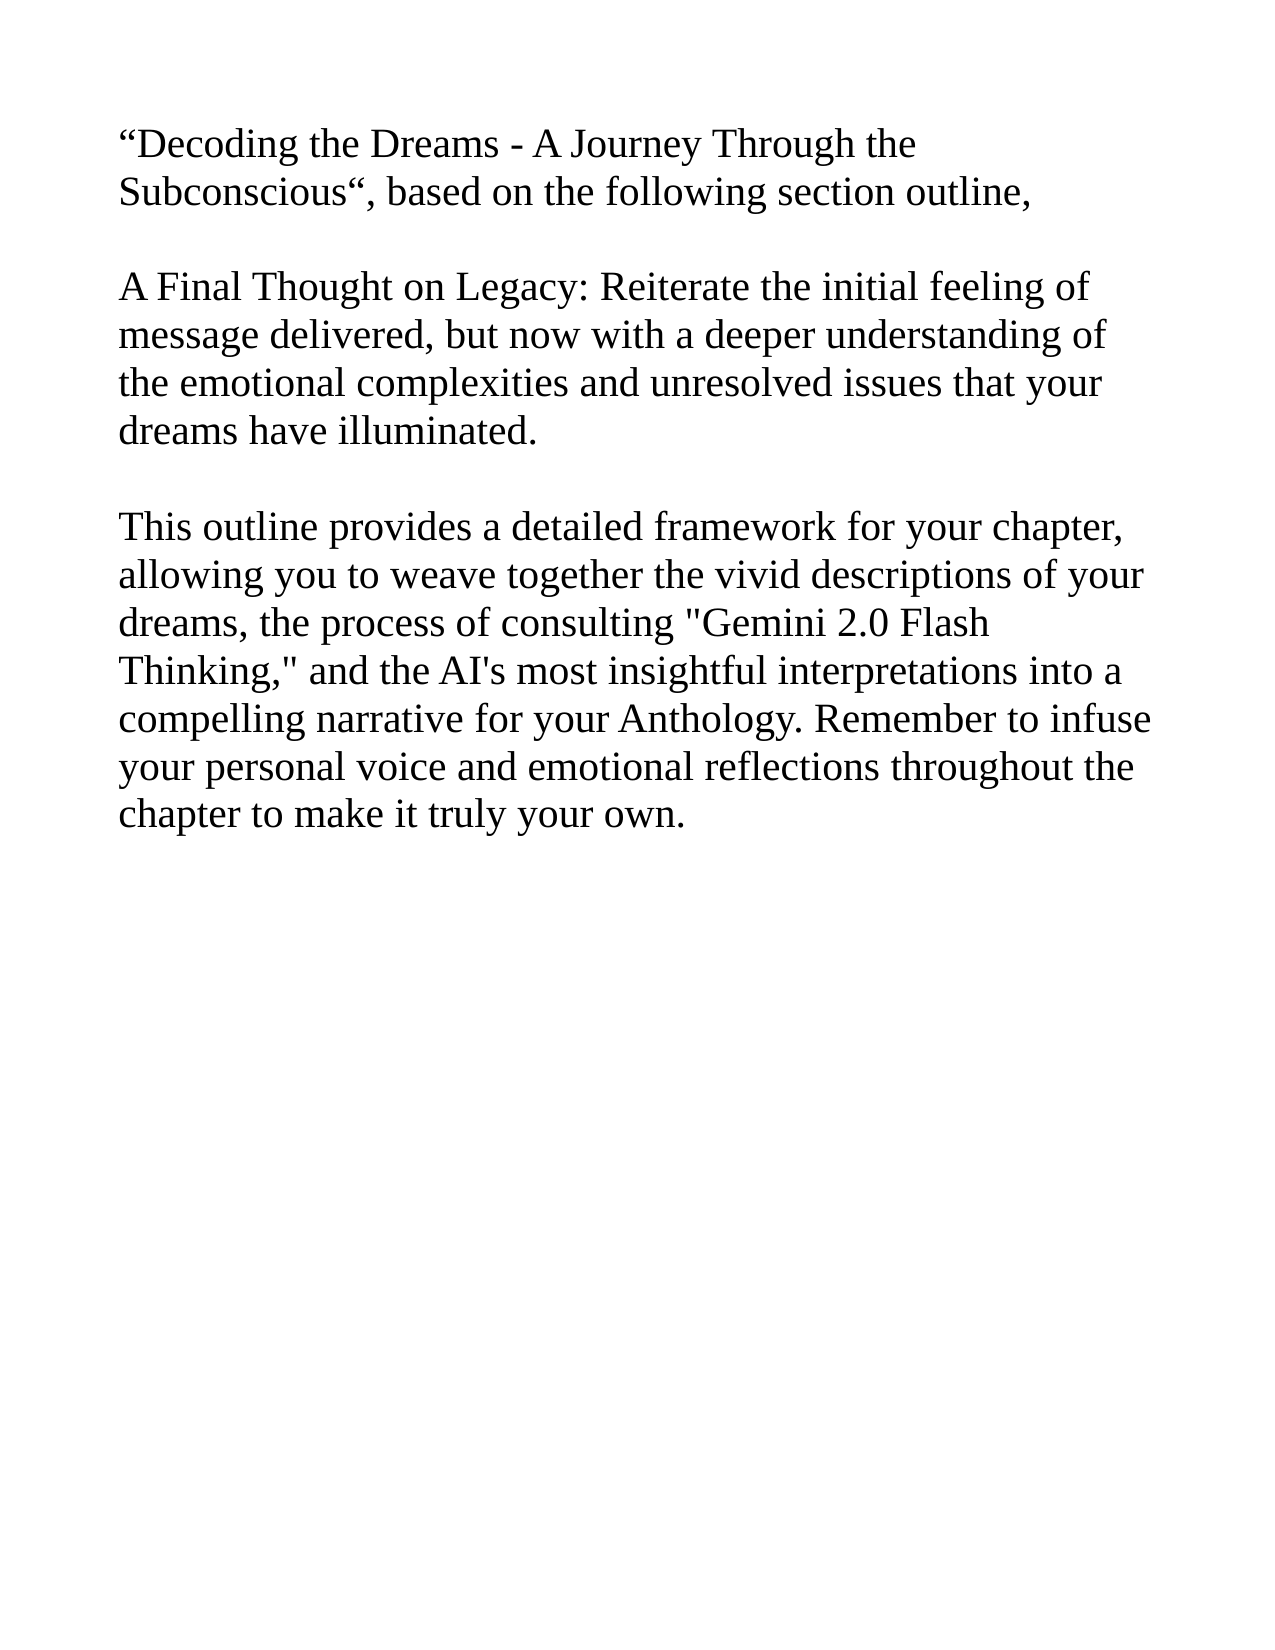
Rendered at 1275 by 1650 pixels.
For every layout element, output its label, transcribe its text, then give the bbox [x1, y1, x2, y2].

text A Final Thought on Legacy: Reiterate the initial feeling of message delivered, but now with a deeper understanding of the emotional complexities and unresolved issues that your dreams have illuminated. [118, 262, 1157, 453]
text This outline provides a detailed framework for your chapter, allowing you to weave together the vivid descriptions of your dreams, the process of consulting "Gemini 2.0 Flash Thinking," and the AI's most insightful interpretations into a compelling narrative for your Anthology. Remember to infuse your personal voice and emotional reflections throughout the chapter to make it truly your own. [118, 501, 1157, 837]
text “Decoding the Dreams - A Journey Through the Subconscious“, based on the following section outline, [118, 118, 1157, 214]
